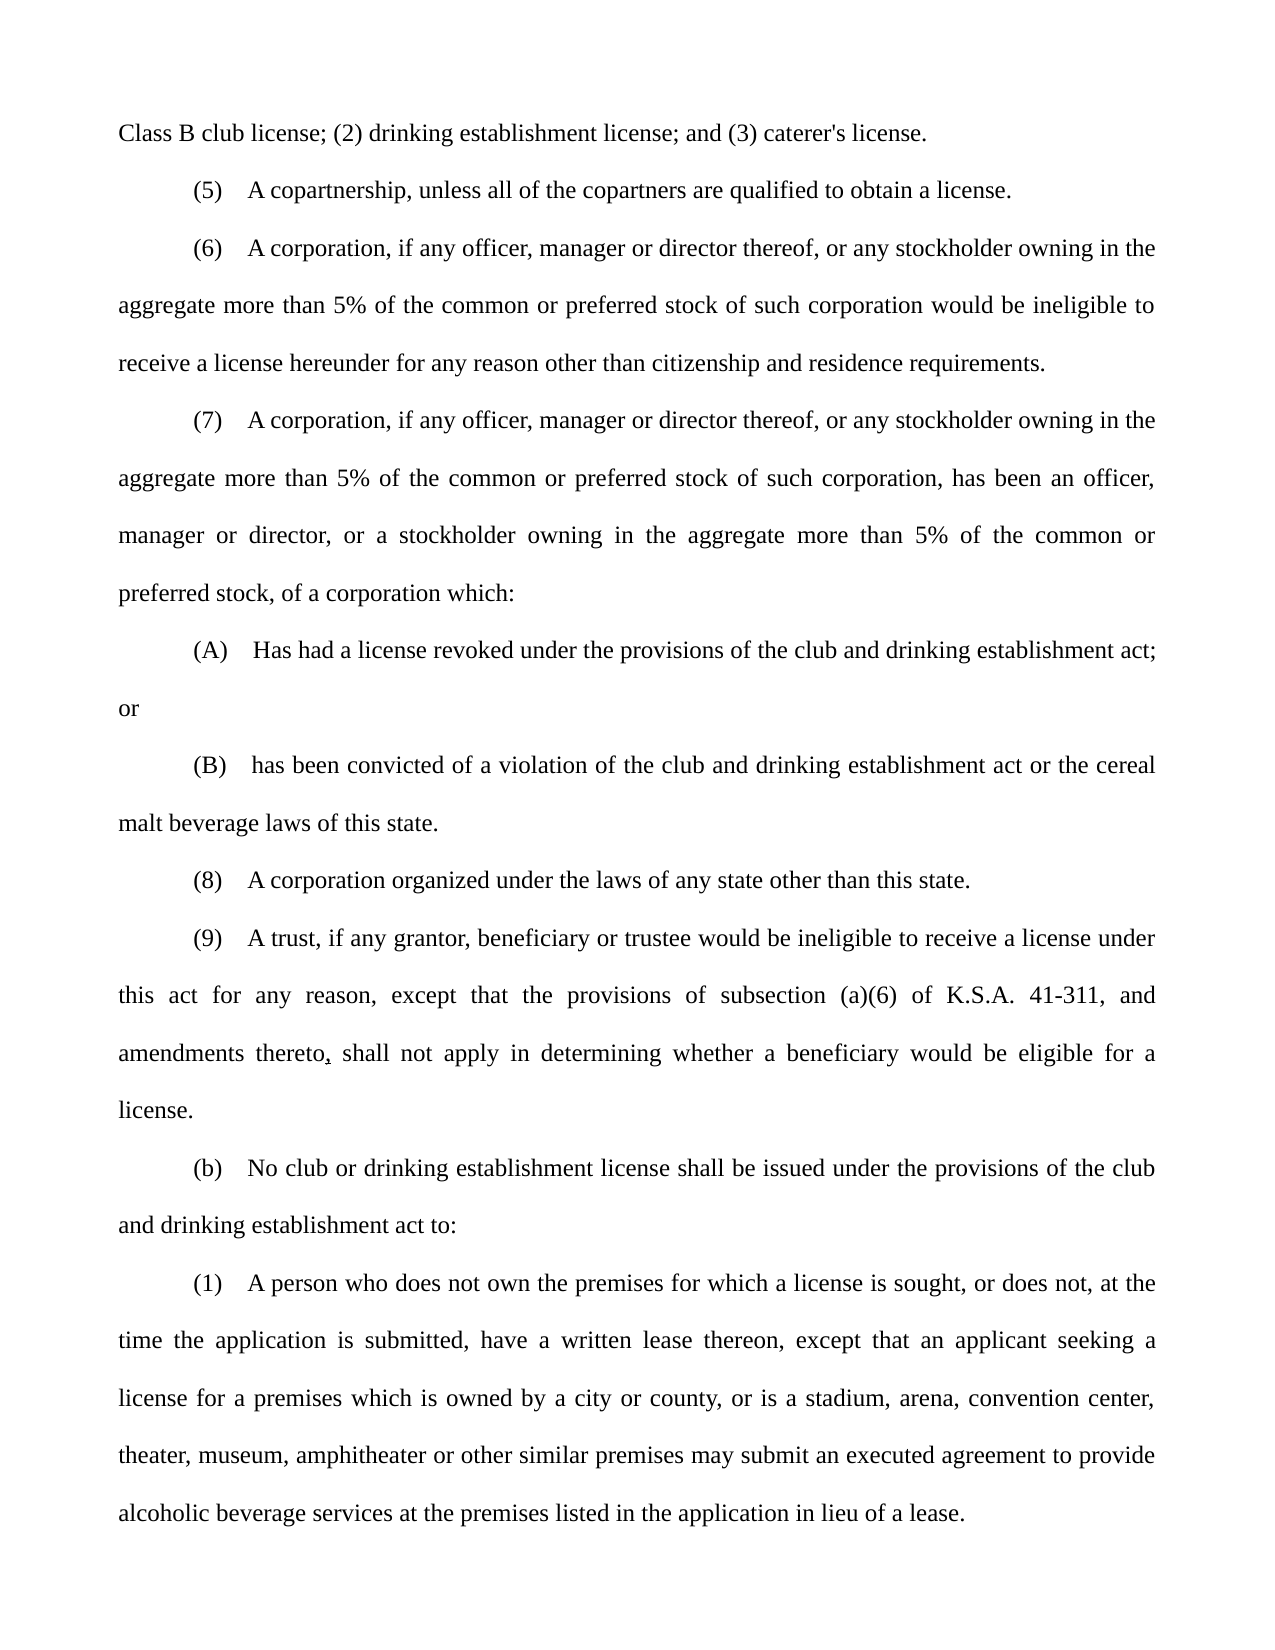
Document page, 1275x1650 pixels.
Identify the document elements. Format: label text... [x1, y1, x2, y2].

text (5) A copartnership, unless all of the copartners are qualified to obtain a license. [118, 176, 1157, 204]
text (B) has been convicted of a violation of the club and drinking establishment act or the cereal malt beverage laws of this state. [118, 751, 1157, 837]
text (8) A corporation organized under the laws of any state other than this state. [118, 866, 1157, 894]
text (6) A corporation, if any officer, manager or director thereof, or any stockholder owning in the aggregate more than 5% of the common or preferred stock of such corporation would be ineligible to receive a license hereunder for any reason other than citizenship and residence requirements. [118, 233, 1157, 377]
text (b) No club or drinking establishment license shall be issued under the provisions of the club and drinking establishment act to: [118, 1153, 1157, 1239]
text (1) A person who does not own the premises for which a license is sought, or does not, at the time the application is submitted, have a written lease thereon, except that an applicant seeking a license for a premises which is owned by a city or county, or is a stadium, arena, convention center, theater, museum, amphitheater or other similar premises may submit an executed agreement to provide alcoholic beverage services at the premises listed in the application in lieu of a lease. [118, 1268, 1157, 1527]
text (A) Has had a license revoked under the provisions of the club and drinking establishment act; or [118, 636, 1157, 722]
text Class B club license; (2) drinking establishment license; and (3) caterer's license. [118, 118, 1157, 147]
text (9) A trust, if any grantor, beneficiary or trustee would be ineligible to receive a license under this act for any reason, except that the provisions of subsection (a)(6) of K.S.A. 41-311, and amendments thereto, shall not apply in determining whether a beneficiary would be eligible for a license. [118, 923, 1157, 1124]
text (7) A corporation, if any officer, manager or director thereof, or any stockholder owning in the aggregate more than 5% of the common or preferred stock of such corporation, has been an officer, manager or director, or a stockholder owning in the aggregate more than 5% of the common or preferred stock, of a corporation which: [118, 406, 1157, 607]
